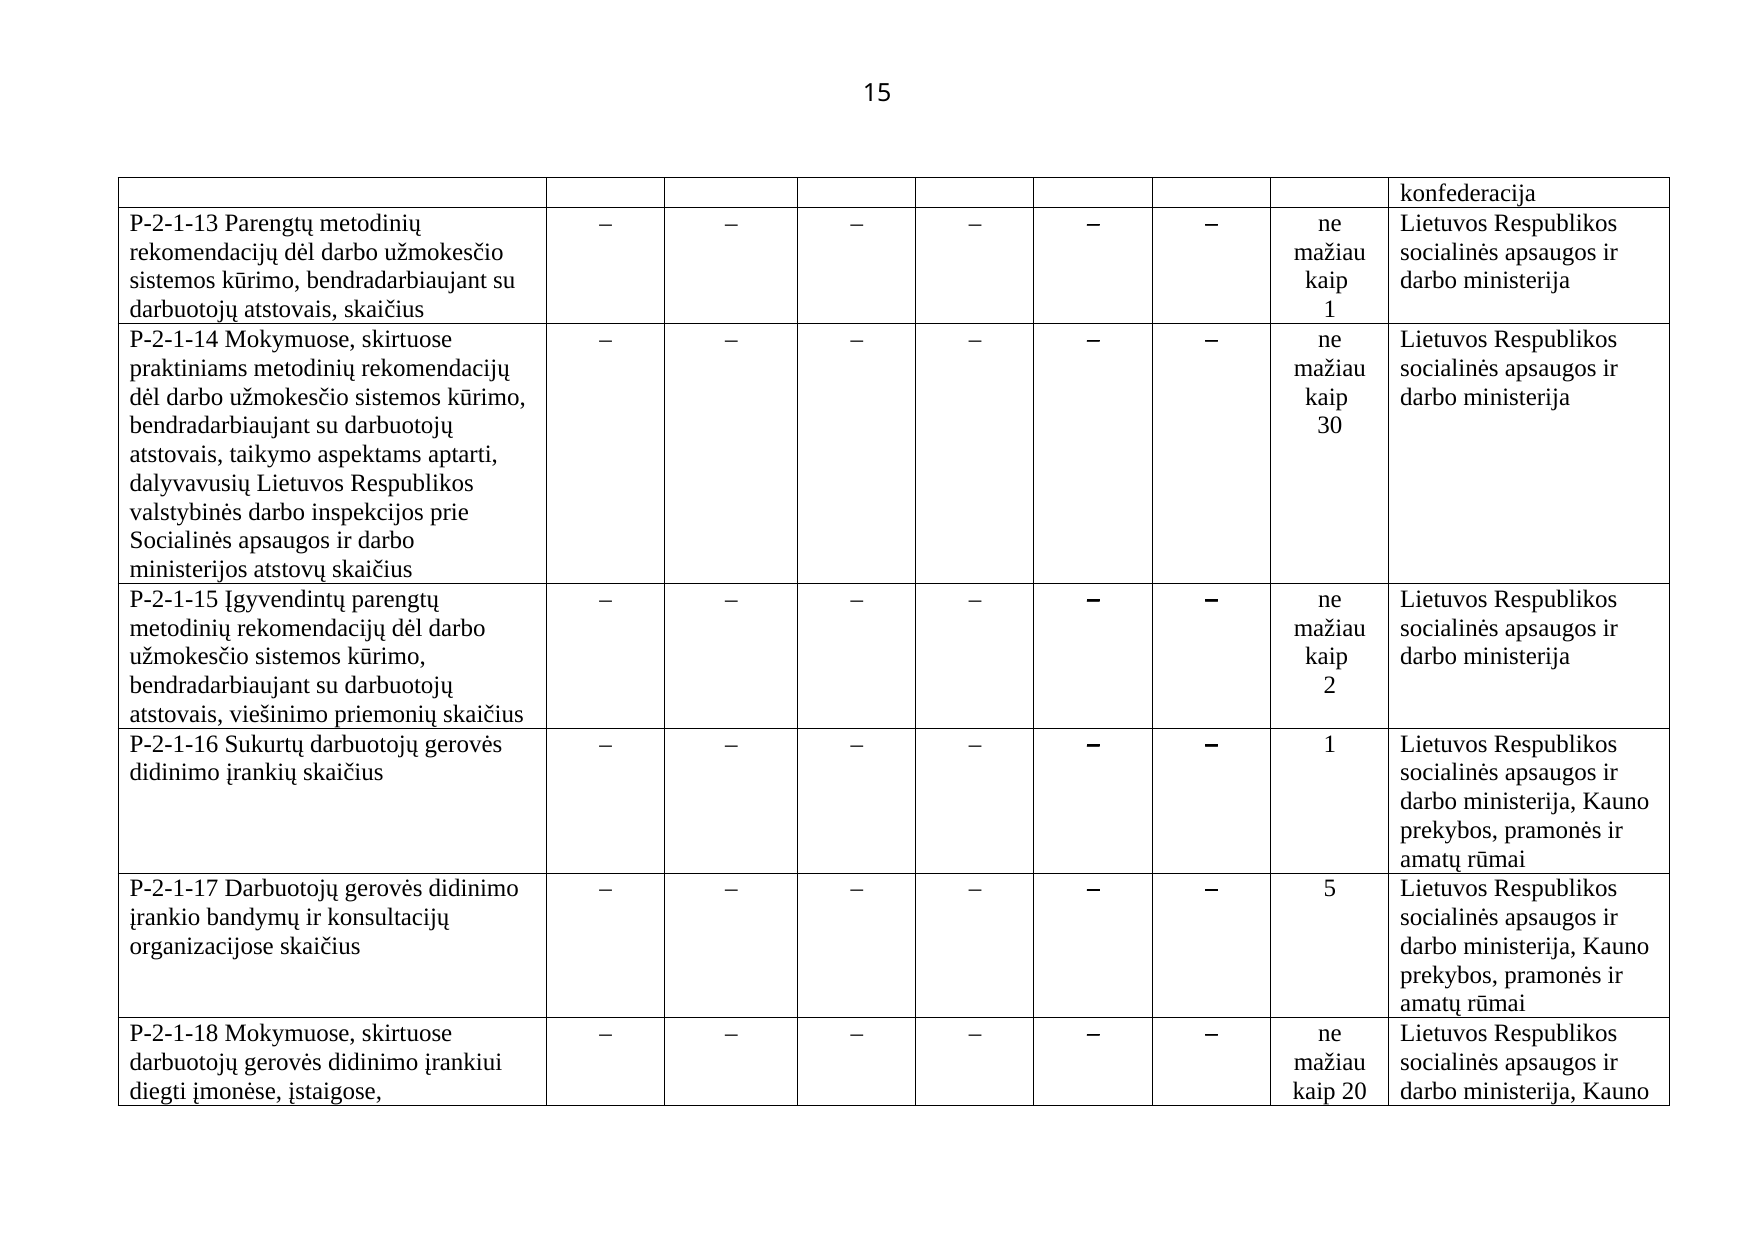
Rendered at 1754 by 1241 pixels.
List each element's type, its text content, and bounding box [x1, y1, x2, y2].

table_cell – [798, 324, 915, 583]
table_cell – [1034, 874, 1152, 1017]
table_cell [119, 178, 546, 207]
table_cell [665, 178, 797, 207]
table_cell – [1034, 729, 1152, 872]
table_cell ne mažiau kaip 2 [1271, 584, 1388, 728]
table_cell – [547, 874, 664, 1017]
table_cell – [916, 729, 1033, 872]
table_cell – [1153, 324, 1270, 583]
table_cell – [547, 208, 664, 323]
table_cell 5 [1271, 874, 1388, 1017]
table_cell Lietuvos Respublikos socialinės apsaugos ir darbo ministerija [1389, 584, 1669, 728]
table_cell ne mažiau kaip 1 [1271, 208, 1388, 323]
table_cell – [665, 874, 797, 1017]
table_cell – [798, 208, 915, 323]
table_cell – [1153, 874, 1270, 1017]
table_cell Lietuvos Respublikos socialinės apsaugos ir darbo ministerija, Kauno prekybos, pramonės ir amatų rūmai [1389, 729, 1669, 872]
table_cell – [547, 324, 664, 583]
table_cell [547, 178, 664, 207]
table_cell – [547, 584, 664, 728]
table_cell – [1153, 1018, 1270, 1104]
table_cell [798, 178, 915, 207]
table_cell [916, 178, 1033, 207]
table_cell Lietuvos Respublikos socialinės apsaugos ir darbo ministerija, Kauno prekybos, pramonės ir amatų rūmai [1389, 874, 1669, 1017]
table_cell – [547, 729, 664, 872]
table_cell konfederacija [1389, 178, 1669, 207]
table_cell – [798, 874, 915, 1017]
table_cell – [547, 1018, 664, 1104]
table_cell – [916, 584, 1033, 728]
table_cell P-2-1-16 Sukurtų darbuotojų gerovės didinimo įrankių skaičius [119, 729, 546, 872]
table_cell – [1034, 1018, 1152, 1104]
table_cell P-2-1-17 Darbuotojų gerovės didinimo įrankio bandymų ir konsultacijų organizacijose skaičius [119, 874, 546, 1017]
table_cell – [798, 584, 915, 728]
table_cell Lietuvos Respublikos socialinės apsaugos ir darbo ministerija, Kauno [1389, 1018, 1669, 1104]
table_cell Lietuvos Respublikos socialinės apsaugos ir darbo ministerija [1389, 324, 1669, 583]
table_cell – [798, 1018, 915, 1104]
table_cell ne mažiau kaip 30 [1271, 324, 1388, 583]
table_cell – [665, 1018, 797, 1104]
table_cell [1153, 178, 1270, 207]
table_cell P-2-1-18 Mokymuose, skirtuose darbuotojų gerovės didinimo įrankiui diegti įmonėse, įstaigose, [119, 1018, 546, 1104]
table_cell – [665, 729, 797, 872]
table_cell – [916, 874, 1033, 1017]
table_cell – [1153, 729, 1270, 872]
table_cell – [665, 324, 797, 583]
table_cell – [1153, 208, 1270, 323]
table_cell – [665, 584, 797, 728]
table_cell P-2-1-15 Įgyvendintų parengtų metodinių rekomendacijų dėl darbo užmokesčio sistemos kūrimo, bendradarbiaujant su darbuotojų atstovais, viešinimo priemonių skaičius [119, 584, 546, 728]
table_cell – [916, 324, 1033, 583]
table_cell – [916, 1018, 1033, 1104]
table_cell ne mažiau kaip 20 [1271, 1018, 1388, 1104]
table_cell P-2-1-13 Parengtų metodinių rekomendacijų dėl darbo užmokesčio sistemos kūrimo, bendradarbiaujant su darbuotojų atstovais, skaičius [119, 208, 546, 323]
table_cell [1271, 178, 1388, 207]
table_cell – [1034, 584, 1152, 728]
table_cell – [1153, 584, 1270, 728]
table_cell Lietuvos Respublikos socialinės apsaugos ir darbo ministerija [1389, 208, 1669, 323]
table_cell [1034, 178, 1152, 207]
table_cell – [665, 208, 797, 323]
table_cell P-2-1-14 Mokymuose, skirtuose praktiniams metodinių rekomendacijų dėl darbo užmokesčio sistemos kūrimo, bendradarbiaujant su darbuotojų atstovais, taikymo aspektams aptarti, dalyvavusių Lietuvos Respublikos valstybinės darbo inspekcijos prie Socialinės apsaugos ir darbo ministerijos atstovų skaičius [119, 324, 546, 583]
table_cell – [1034, 324, 1152, 583]
table_cell 1 [1271, 729, 1388, 872]
table_cell – [1034, 208, 1152, 323]
table_cell – [916, 208, 1033, 323]
table_cell – [798, 729, 915, 872]
